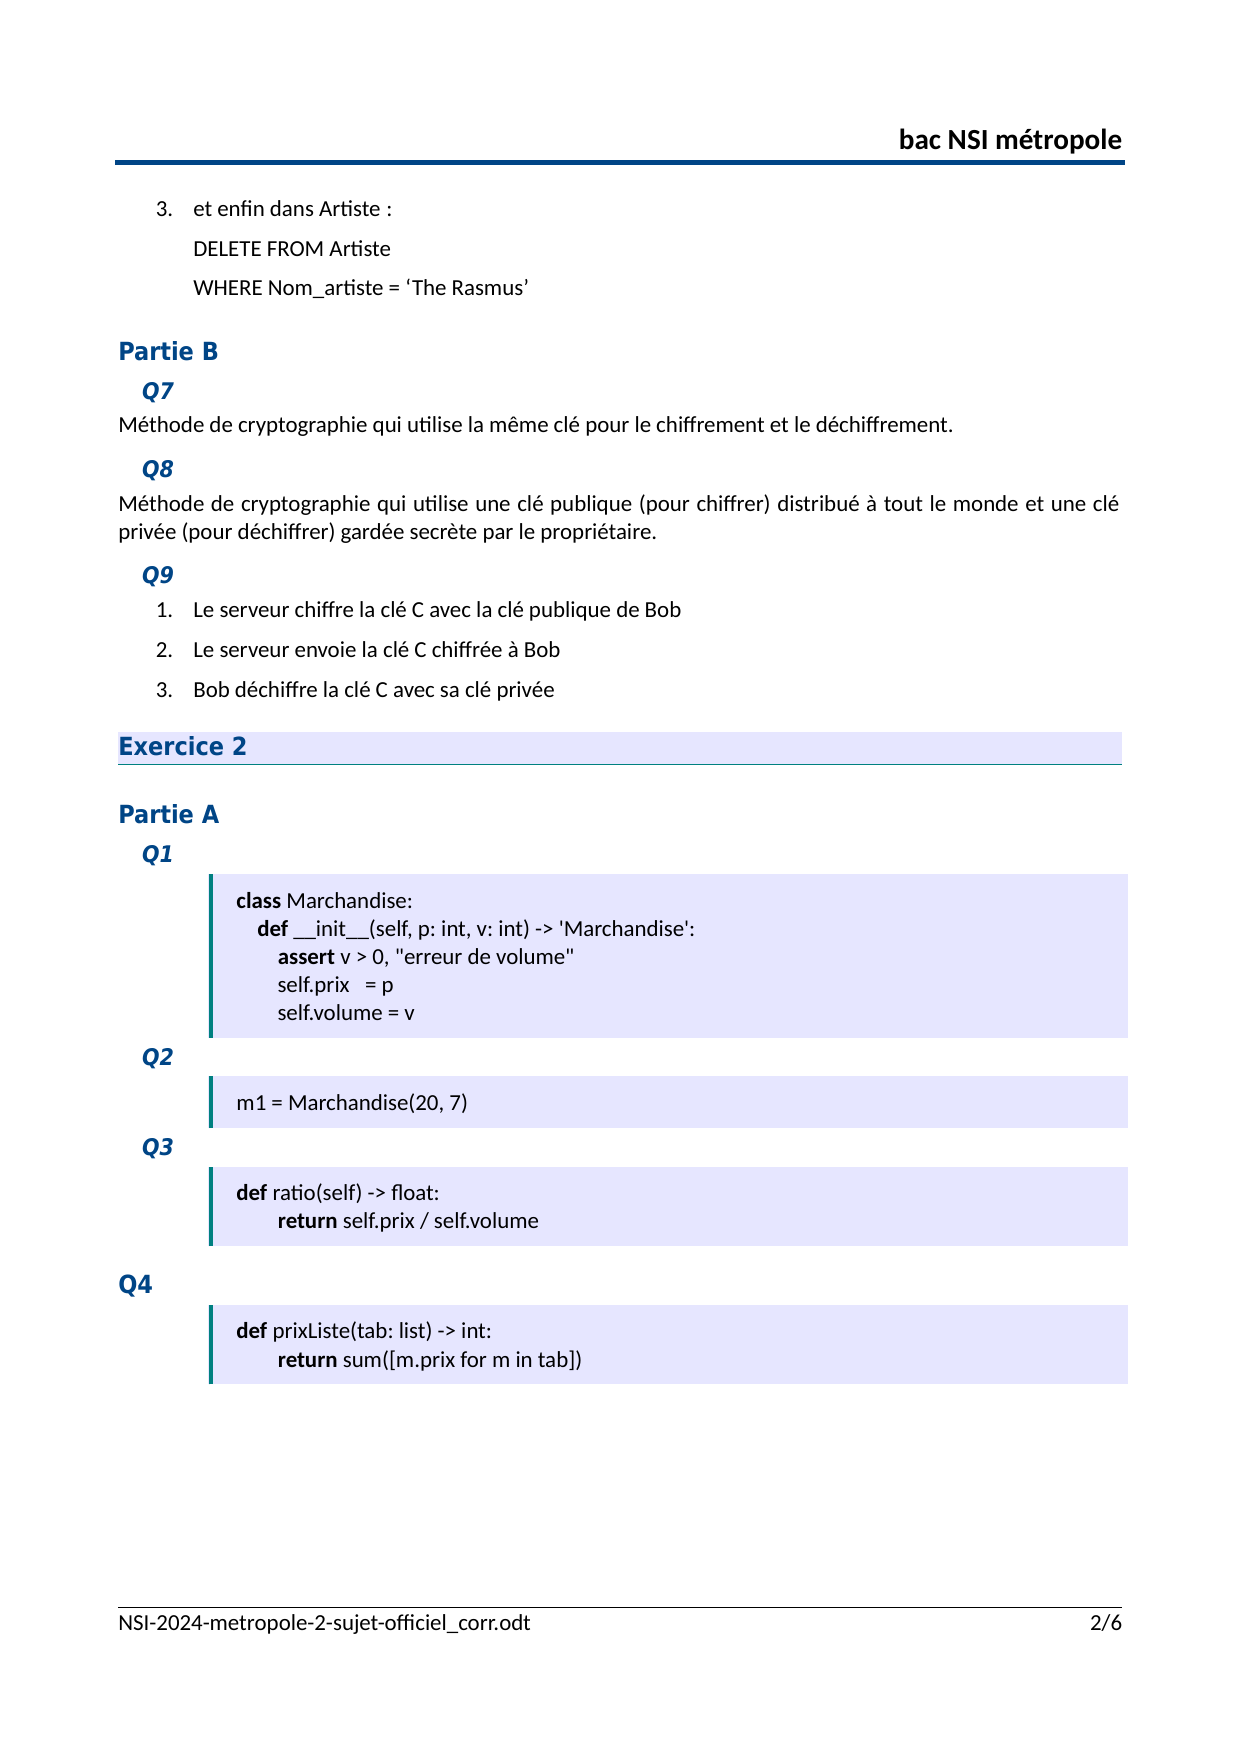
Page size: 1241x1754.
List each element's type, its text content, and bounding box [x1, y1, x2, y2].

list Bob déchiffre la clé C avec sa clé privée [156, 675, 1122, 703]
text def ratio(self) -> float: [213, 1167, 1128, 1206]
text return self.prix / self.volume [213, 1206, 1128, 1246]
text Méthode de cryptographie qui utilise la même clé pour le chiffrement et le déchiffrement. [118, 411, 1122, 439]
text class Marchandise: [213, 874, 1128, 914]
text Méthode de cryptographie qui utilise une clé publique (pour chiffrer) distribué à tout le monde et une clé privée (pour déchiffrer) gardée secrète par le propriétaire. [118, 489, 1122, 545]
list Le serveur envoie la clé C chiffrée à Bob [156, 635, 1122, 663]
text def __init__(self, p: int, v: int) -> 'Marchandise': [213, 914, 1128, 942]
subtitle Q4 [118, 1270, 1122, 1299]
subtitle Q9 [142, 563, 1122, 589]
text assert v > 0, "erreur de volume" [213, 942, 1128, 970]
text self.volume = v [213, 998, 1128, 1038]
subtitle Q1 [142, 842, 1122, 868]
text self.prix = p [213, 970, 1128, 998]
subtitle Exercice 2 [118, 732, 1122, 764]
subtitle Q7 [142, 378, 1122, 405]
text m1 = Marchandise(20, 7) [213, 1076, 1128, 1128]
subtitle Q8 [142, 456, 1122, 483]
list et enfin dans Artiste : [156, 194, 1122, 222]
subtitle Partie A [118, 801, 1122, 830]
subtitle Q3 [142, 1134, 1122, 1161]
list Le serveur chiffre la clé C avec la clé publique de Bob [156, 595, 1122, 623]
subtitle Q2 [142, 1044, 1122, 1071]
subtitle Partie B [118, 337, 1122, 366]
text def prixListe(tab: list) -> int: [213, 1305, 1128, 1345]
text return sum([m.prix for m in tab]) [213, 1345, 1128, 1384]
list WHERE Nom_artiste = ‘The Rasmus’ [156, 273, 1122, 302]
list DELETE FROM Artiste [156, 234, 1122, 262]
